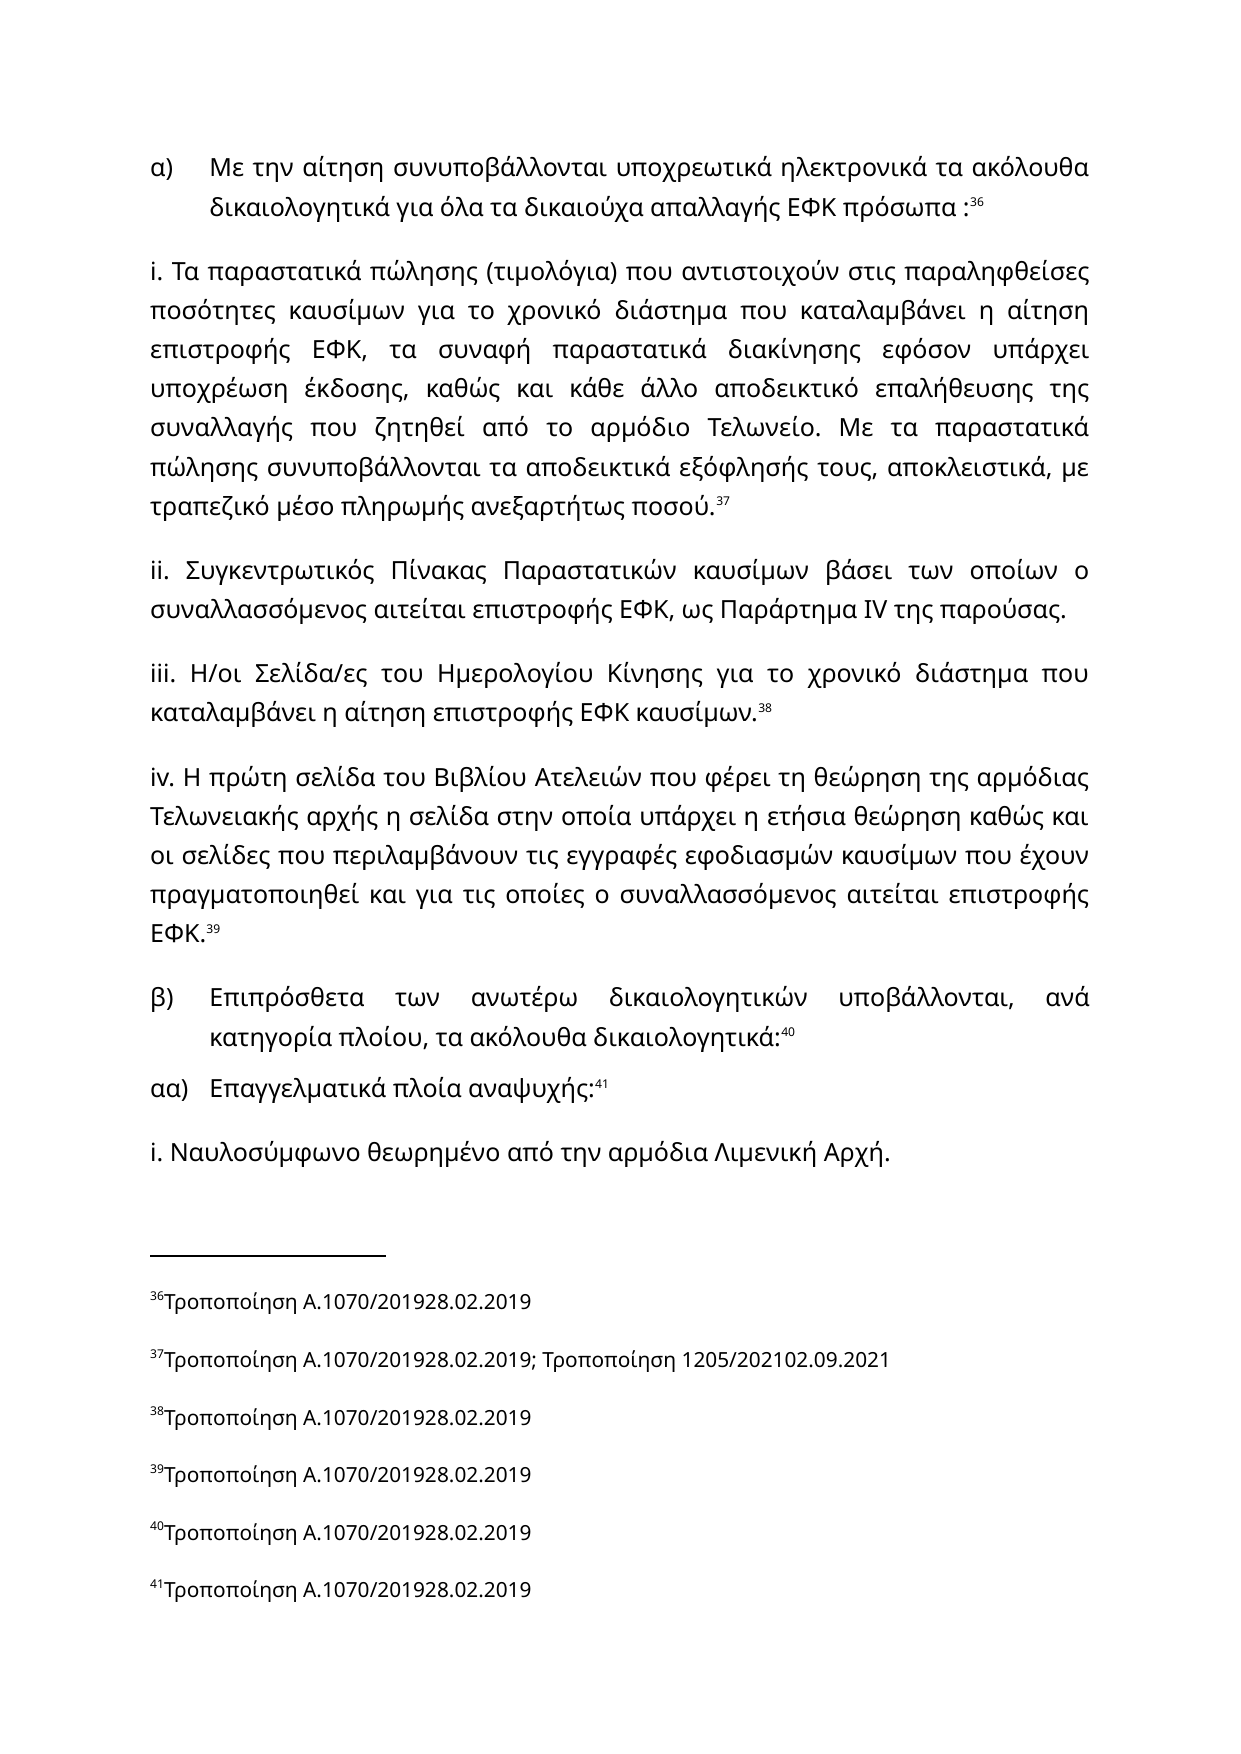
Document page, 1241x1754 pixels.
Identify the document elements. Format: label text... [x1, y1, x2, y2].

text Τροποποίηση A.1070/201928.02.2019 [150, 1576, 1090, 1604]
list αα) Επαγγελματικά πλοία αναψυχής: [150, 1071, 1090, 1105]
text Τροποποίηση A.1070/201928.02.2019 [150, 1403, 1090, 1431]
text Τροποποίηση A.1070/201928.02.2019 [150, 1518, 1090, 1546]
text Τροποποίηση A.1070/201928.02.2019 [150, 1287, 1090, 1316]
text ii. Συγκεντρωτικός Πίνακας Παραστατικών καυσίμων βάσει των οποίων ο συναλλασσόμενος αιτείται επιστροφής ΕΦΚ, ως Παράρτημα IV της παρούσας. [150, 552, 1090, 626]
list α) Με την αίτηση συνυποβάλλονται υποχρεωτικά ηλεκτρονικά τα ακόλουθα δικαιολογητικά για όλα τα δικαιούχα απαλλαγής ΕΦΚ πρόσωπα : [150, 150, 1090, 223]
text iii. Η/οι Σελίδα/ες του Ημερολογίου Κίνησης για το χρονικό διάστημα που καταλαμβάνει η αίτηση επιστροφής ΕΦΚ καυσίμων. [150, 656, 1090, 729]
text iv. Η πρώτη σελίδα του Βιβλίου Ατελειών που φέρει τη θεώρηση της αρμόδιας Τελωνειακής αρχής η σελίδα στην οποία υπάρχει η ετήσια θεώρηση καθώς και οι σελίδες που περιλαμβάνουν τις εγγραφές εφοδιασμών καυσίμων που έχουν πραγματοποιηθεί και για τις οποίες ο συναλλασσόμενος αιτείται επιστροφής ΕΦΚ. [150, 759, 1090, 950]
text i. Ναυλοσύμφωνο θεωρημένο από την αρμόδια Λιμενική Αρχή. [150, 1135, 1090, 1169]
text Τροποποίηση A.1070/201928.02.2019 [150, 1460, 1090, 1489]
text i. Τα παραστατικά πώλησης (τιμολόγια) που αντιστοιχούν στις παραληφθείσες ποσότητες καυσίμων για το χρονικό διάστημα που καταλαμβάνει η αίτηση επιστροφής ΕΦΚ, τα συναφή παραστατικά διακίνησης εφόσον υπάρχει υποχρέωση έκδοσης, καθώς και κάθε άλλο αποδεικτικό επαλήθευσης της συναλλαγής που ζητηθεί από το αρμόδιο Τελωνείο. Mε τα παραστατικά πώλησης συνυποβάλλονται τα αποδεικτικά εξόφλησής τους, αποκλειστικά, με τραπεζικό μέσο πληρωμής ανεξαρτήτως ποσού. [150, 253, 1090, 522]
text Τροποποίηση A.1070/201928.02.2019; Τροποποίηση 1205/202102.09.2021 [150, 1345, 1090, 1373]
list β) Επιπρόσθετα των ανωτέρω δικαιολογητικών υποβάλλονται, ανά κατηγορία πλοίου, τα ακόλουθα δικαιολογητικά: [150, 980, 1090, 1053]
